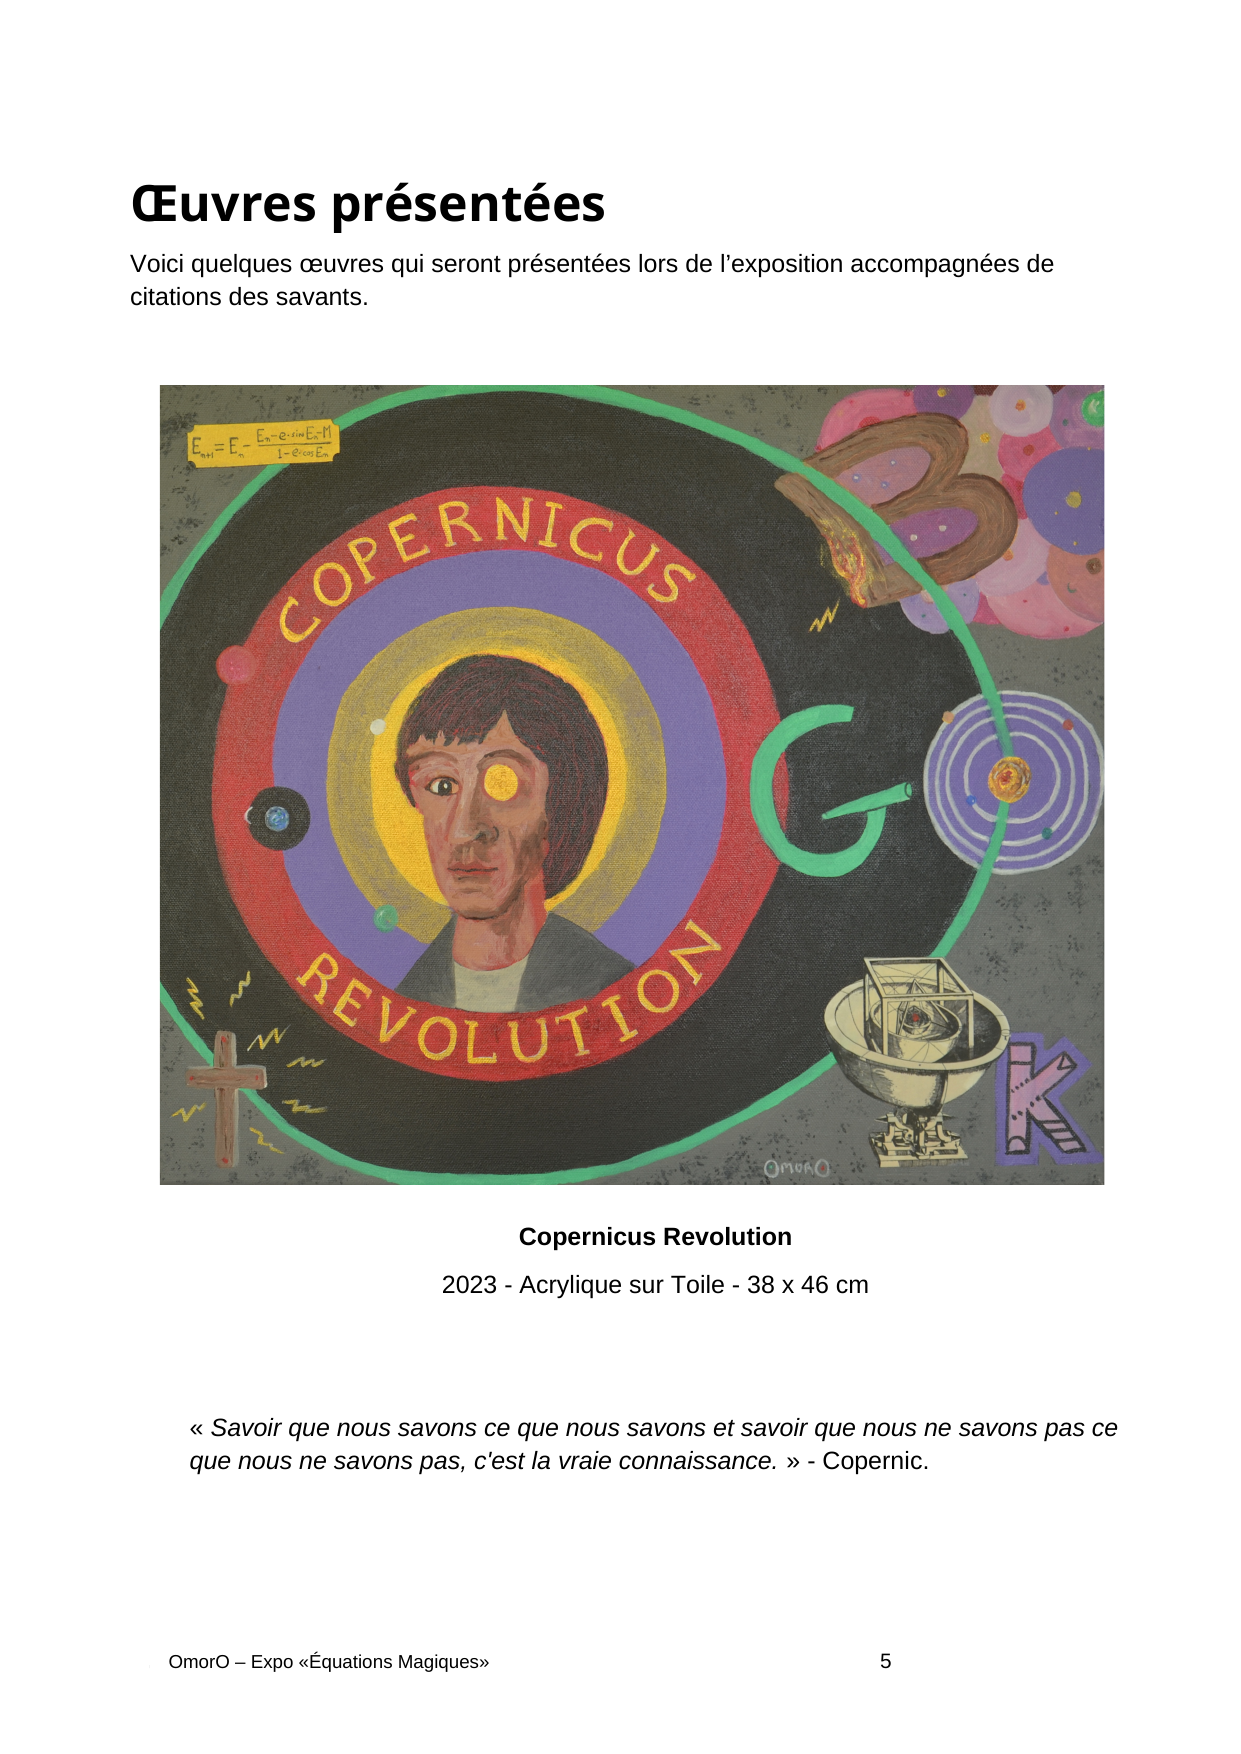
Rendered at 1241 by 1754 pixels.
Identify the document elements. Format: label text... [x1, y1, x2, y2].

text 2023 - Acrylique sur Toile - 38 x 46 cm [189, 1270, 1122, 1299]
subtitle Œuvres présentées [130, 168, 1122, 236]
text Voici quelques œuvres qui seront présentées lors de l’exposition accompagnées de citations des savants. [130, 249, 1122, 310]
text « Savoir que nous savons ce que nous savons et savoir que nous ne savons pas ce que nous ne savons pas, c'est la vraie connaissance. » - Copernic. [189, 1413, 1122, 1474]
picture [159, 385, 1105, 1185]
text Copernicus Revolution [189, 1222, 1122, 1251]
